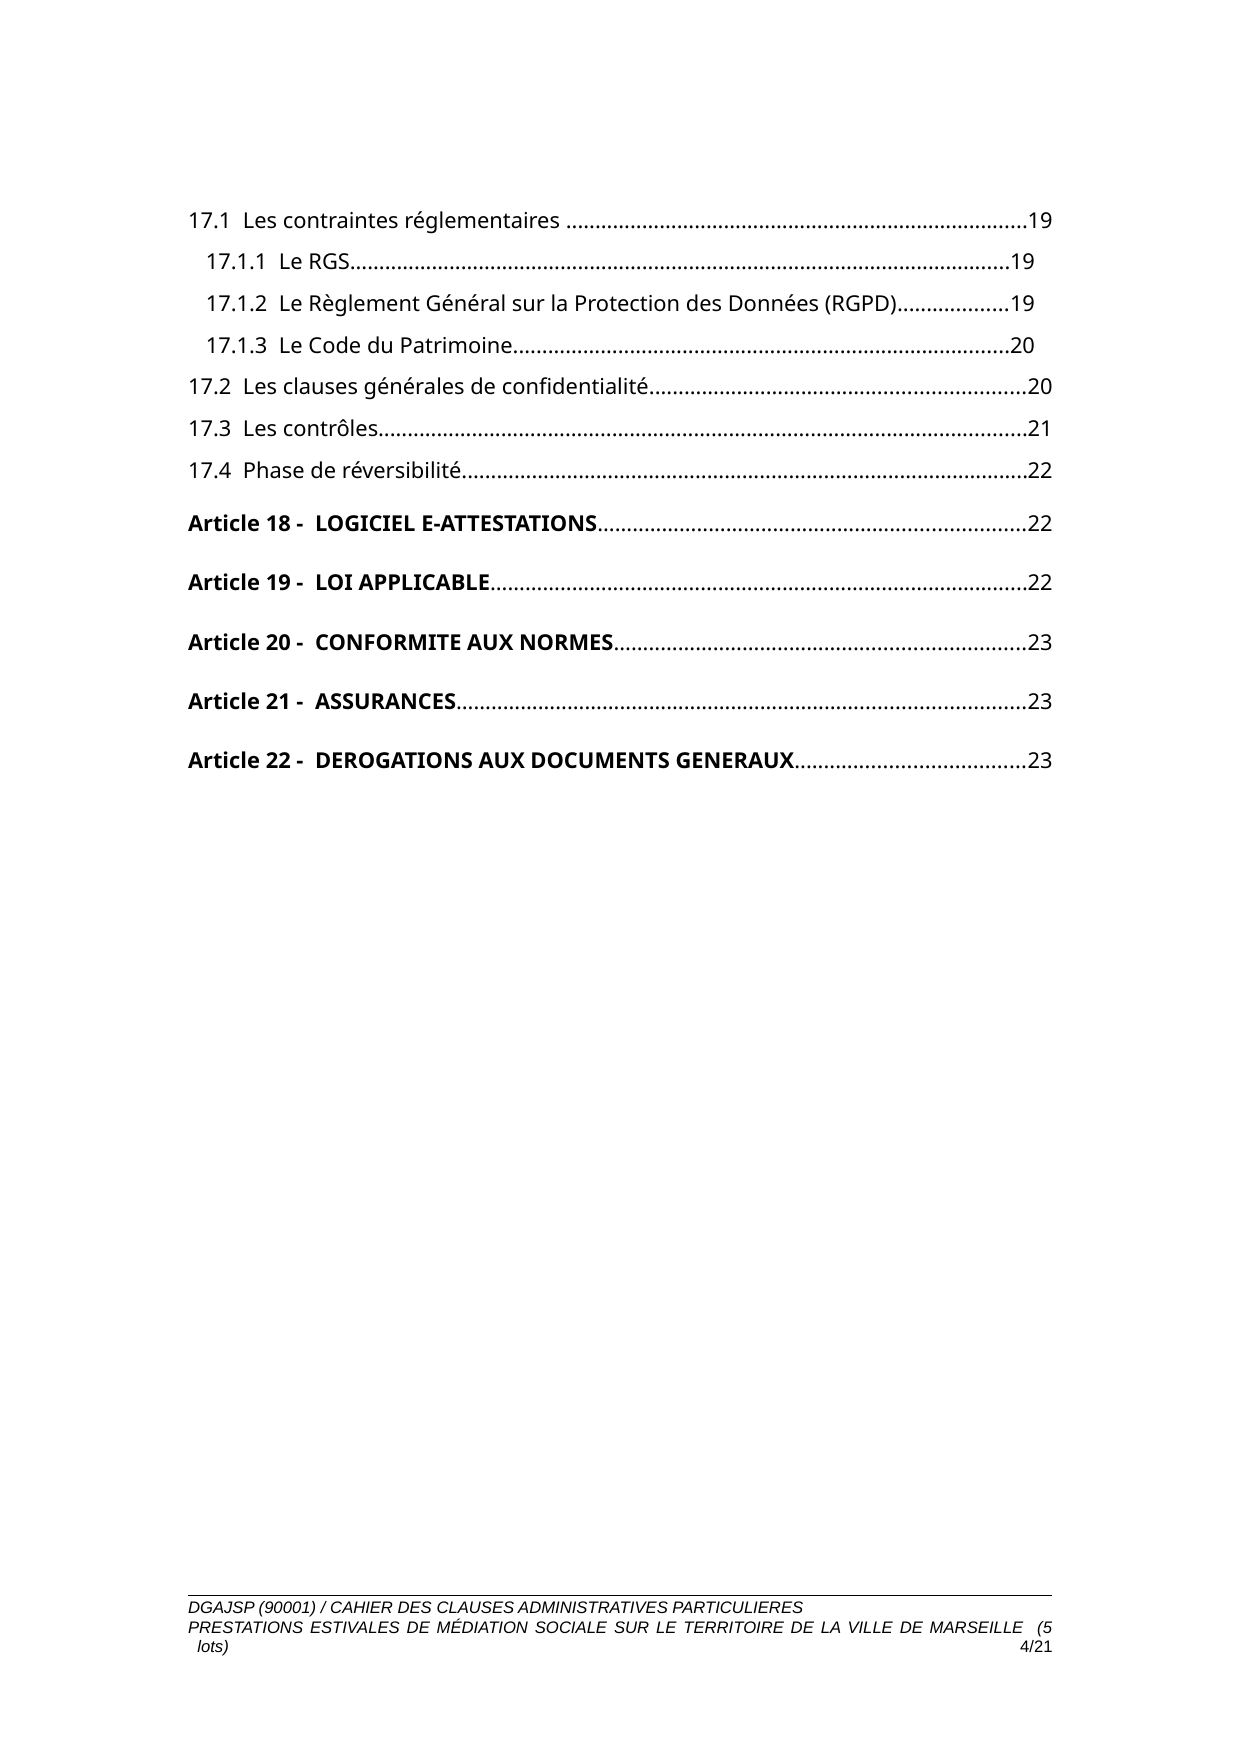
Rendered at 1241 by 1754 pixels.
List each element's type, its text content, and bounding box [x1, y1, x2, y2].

text 17.4 Phase de réversibilité 22 [188, 454, 1052, 484]
text 17.2 Les clauses générales de confidentialité 20 [188, 371, 1052, 401]
text Article 20 - CONFORMITE AUX NORMES 23 [188, 627, 1052, 656]
text 17.1.1 Le RGS 19 [206, 246, 1052, 276]
text 17.3 Les contrôles 21 [188, 413, 1052, 443]
text Article 21 - ASSURANCES 23 [188, 686, 1052, 716]
text 17.1.2 Le Règlement Général sur la Protection des Données (RGPD) 19 [206, 288, 1052, 318]
text 17.1 Les contraintes réglementaires 19 [188, 204, 1052, 234]
text Article 22 - DEROGATIONS AUX DOCUMENTS GENERAUX 23 [188, 745, 1052, 775]
text Article 19 - LOI APPLICABLE 22 [188, 567, 1052, 597]
text Article 18 - LOGICIEL E-ATTESTATIONS 22 [188, 508, 1052, 538]
text 17.1.3 Le Code du Patrimoine 20 [206, 329, 1052, 359]
